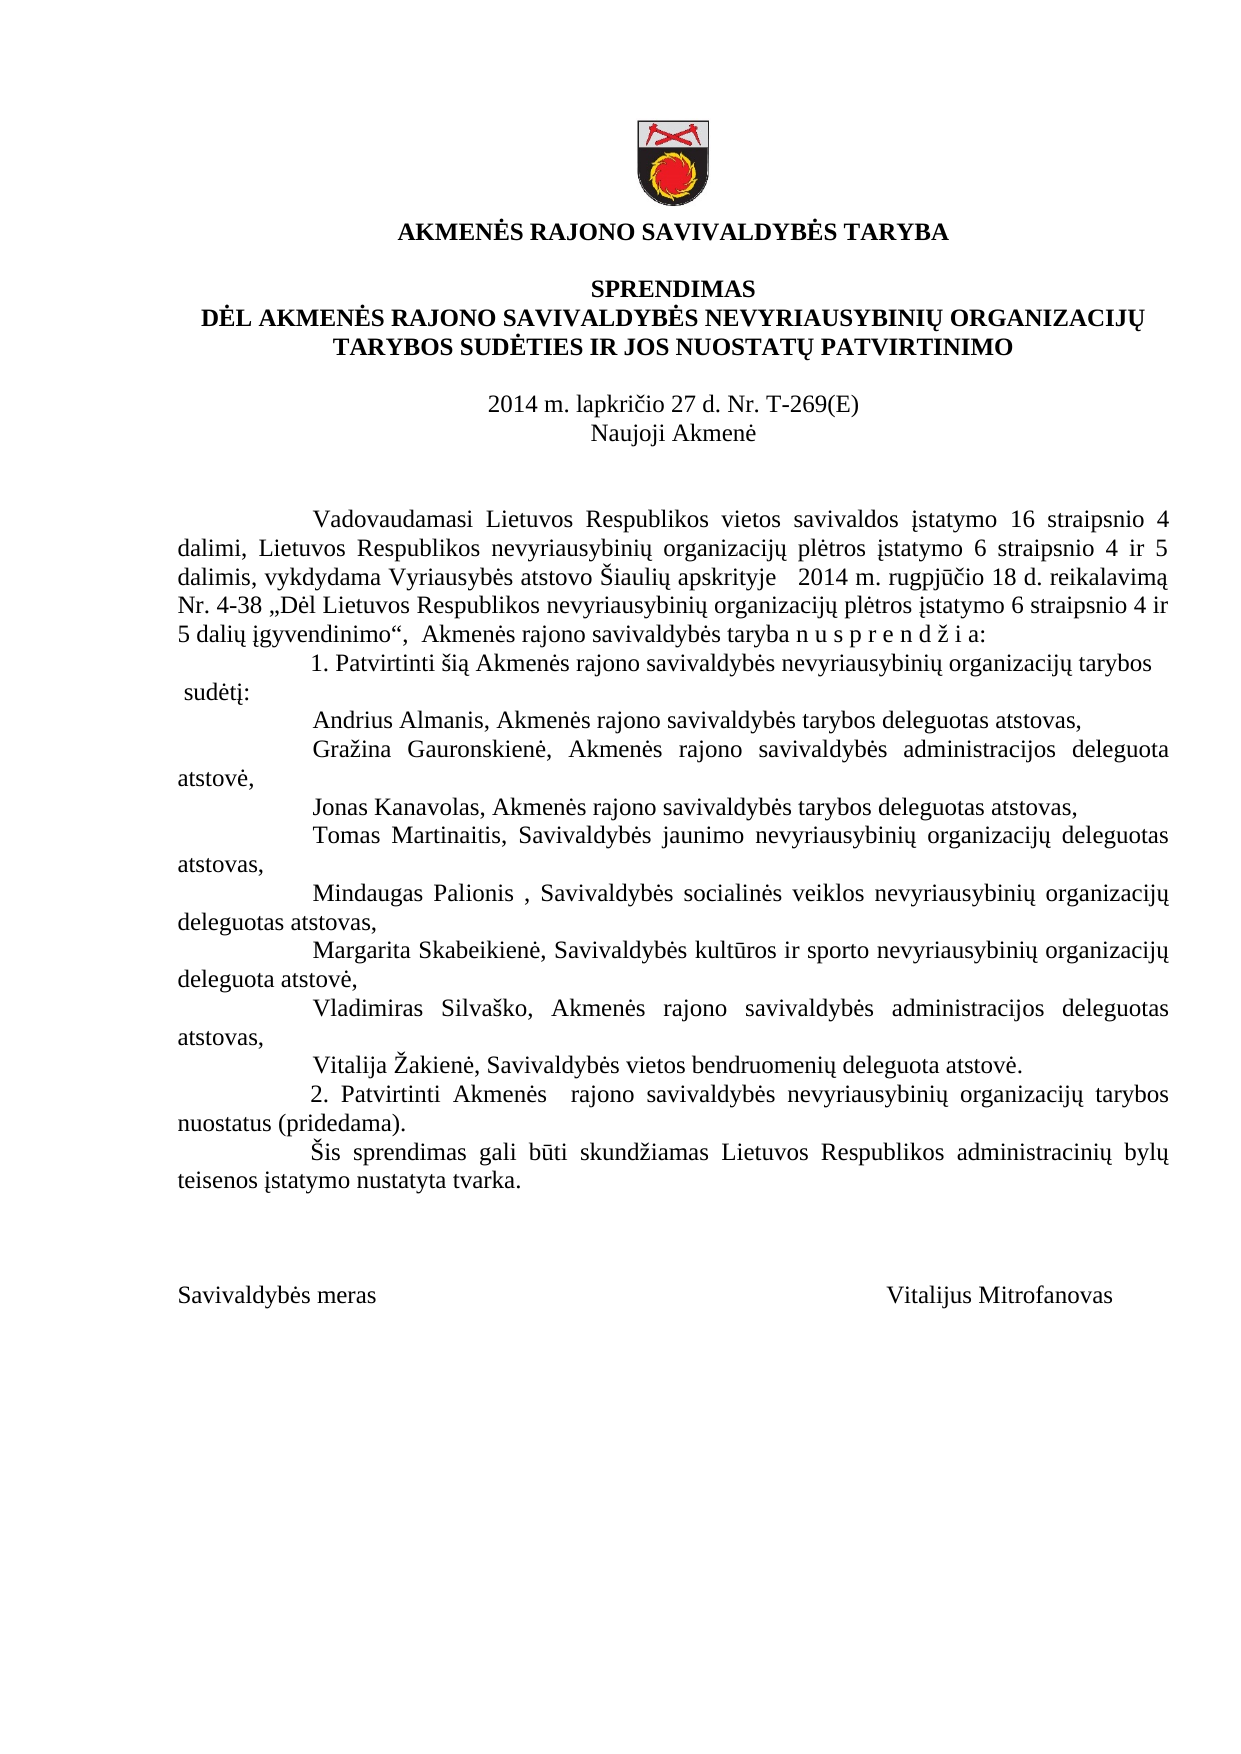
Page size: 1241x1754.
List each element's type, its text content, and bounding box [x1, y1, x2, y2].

text Vitalija Žakienė, Savivaldybės vietos bendruomenių deleguota atstovė. [177, 1051, 1169, 1079]
text Savivaldybės meras Vitalijus Mitrofanovas [177, 1281, 1169, 1309]
text Gražina Gauronskienė, Akmenės rajono savivaldybės administracijos deleguota atstovė, [177, 734, 1169, 792]
text 1. Patvirtinti šią Akmenės rajono savivaldybės nevyriausybinių organizacijų tarybos [288, 648, 1169, 677]
text Andrius Almanis, Akmenės rajono savivaldybės tarybos deleguotas atstovas, [177, 706, 1169, 734]
text Jonas Kanavolas, Akmenės rajono savivaldybės tarybos deleguotas atstovas, [177, 792, 1169, 821]
text sudėtį: [177, 677, 1169, 706]
text Tomas Martinaitis, Savivaldybės jaunimo nevyriausybinių organizacijų deleguotas atstovas, [177, 821, 1169, 878]
text Vladimiras Silvaško, Akmenės rajono savivaldybės administracijos deleguotas atstovas, [177, 993, 1169, 1051]
text Naujoji Akmenė [177, 418, 1169, 447]
text AKMENĖS RAJONO SAVIVALDYBĖS TARYBA [177, 217, 1169, 246]
text Vadovaudamasi Lietuvos Respublikos vietos savivaldos įstatymo 16 straipsnio 4 dalimi, Lietuvos Respublikos nevyriausybinių organizacijų plėtros įstatymo 6 straipsnio 4 ir 5 dalimis, vykdydama Vyriausybės atstovo Šiaulių apskrityje 2014 m. rugpjūčio 18 d. reikalavimą Nr. 4-38 „Dėl Lietuvos Respublikos nevyriausybinių organizacijų plėtros įstatymo 6 straipsnio 4 ir 5 dalių įgyvendinimo“, Akmenės rajono savivaldybės taryba n u s p r e n d ž i a: [177, 504, 1169, 648]
text DĖL AKMENĖS RAJONO SAVIVALDYBĖS NEVYRIAUSYBINIŲ ORGANIZACIJŲ TARYBOS SUDĖTIES IR JOS NUOSTATŲ PATVIRTINIMO [177, 303, 1169, 361]
text SPRENDIMAS [177, 274, 1169, 303]
text 2. Patvirtinti Akmenės rajono savivaldybės nevyriausybinių organizacijų tarybos nuostatus (pridedama). [177, 1079, 1169, 1137]
text Mindaugas Palionis , Savivaldybės socialinės veiklos nevyriausybinių organizacijų deleguotas atstovas, [177, 878, 1169, 936]
text Šis sprendimas gali būti skundžiamas Lietuvos Respublikos administracinių bylų teisenos įstatymo nustatyta tvarka. [177, 1137, 1169, 1194]
text Margarita Skabeikienė, Savivaldybės kultūros ir sporto nevyriausybinių organizacijų deleguota atstovė, [177, 936, 1169, 993]
text 2014 m. lapkričio 27 d. Nr. T-269(E) [177, 389, 1169, 418]
